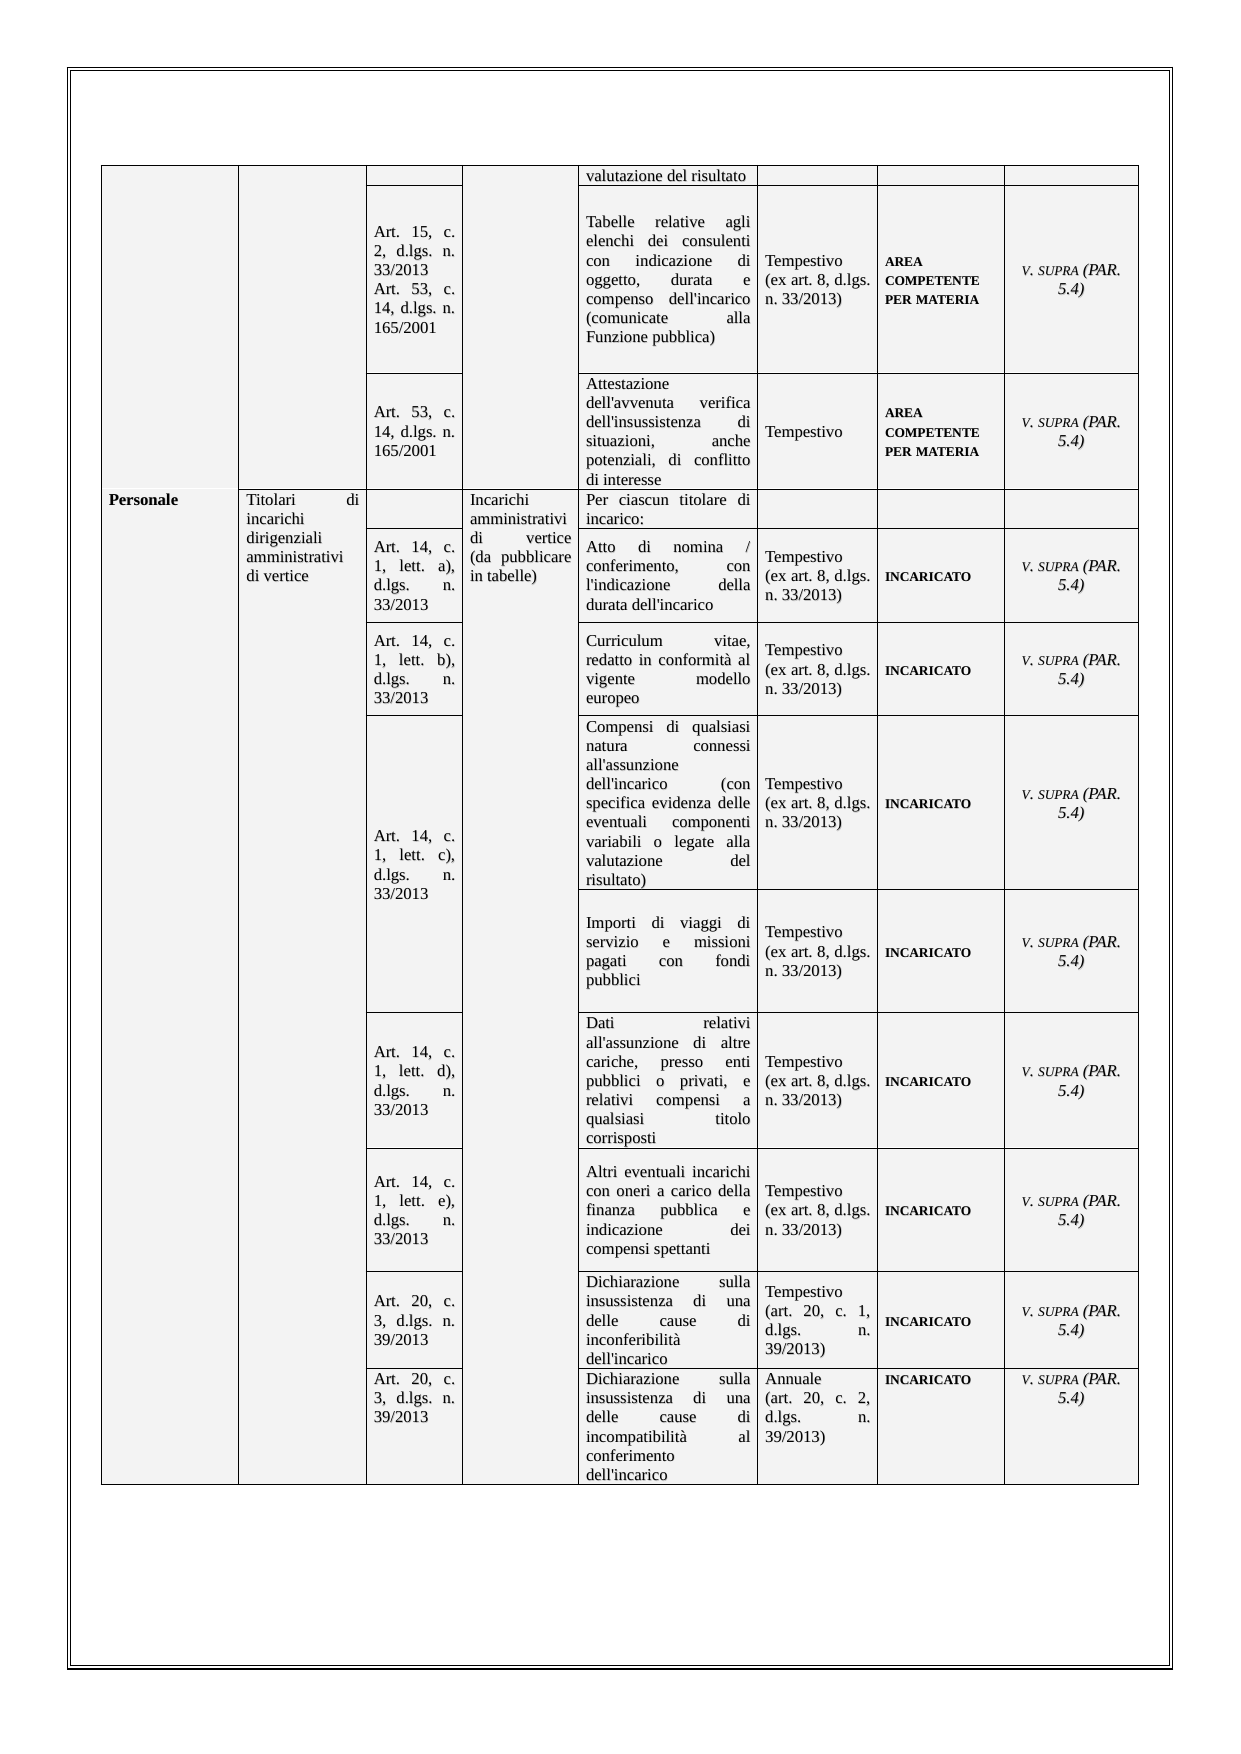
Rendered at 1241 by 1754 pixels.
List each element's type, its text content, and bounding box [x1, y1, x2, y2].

table_cell Annuale (art. 20, c. 2, d.lgs. n. 39/2013) [758, 1369, 877, 1484]
table_cell Art. 14, c. 1, lett. e), d.lgs. n. 33/2013 [367, 1149, 462, 1271]
table_cell incaricato [878, 1369, 1004, 1484]
table_cell Altri eventuali incarichi con oneri a carico della finanza pubblica e indicazione dei compensi spettanti [579, 1149, 757, 1271]
table_cell Dichiarazione sulla insussistenza di una delle cause di incompatibilità al conferimento dell'incarico [579, 1369, 757, 1484]
table_cell v. supra (PAR. 5.4) [1005, 890, 1138, 1012]
table_cell incaricato [878, 1149, 1004, 1271]
table_cell incaricato [878, 529, 1004, 622]
table_cell v. supra (PAR. 5.4) [1005, 374, 1138, 488]
table_cell Art. 14, c. 1, lett. b), d.lgs. n. 33/2013 [367, 623, 462, 715]
table_cell [367, 490, 462, 528]
table_cell Tempestivo (ex art. 8, d.lgs. n. 33/2013) [758, 1013, 877, 1147]
table_cell Art. 15, c. 2, d.lgs. n. 33/2013 Art. 53, c. 14, d.lgs. n. 165/2001 [367, 186, 462, 372]
table_cell Curriculum vitae, redatto in conformità al vigente modello europeo [579, 623, 757, 715]
table_cell v. supra (PAR. 5.4) [1005, 623, 1138, 715]
table_cell Tempestivo (ex art. 8, d.lgs. n. 33/2013) [758, 186, 877, 372]
table_cell Personale [102, 489, 238, 1484]
table_cell [239, 166, 366, 488]
table_cell [1005, 166, 1138, 185]
table_cell incaricato [878, 1013, 1004, 1147]
table_cell Tempestivo (ex art. 8, d.lgs. n. 33/2013) [758, 716, 877, 889]
table_cell valutazione del risultato [579, 166, 757, 185]
table_cell [463, 166, 578, 488]
table_cell Art. 20, c. 3, d.lgs. n. 39/2013 [367, 1369, 462, 1484]
table_cell area competente per materia [878, 186, 1004, 372]
table_cell Titolari di incarichi dirigenziali amministrativi di vertice [239, 490, 366, 1484]
table_cell Attestazione dell'avvenuta verifica dell'insussistenza di situazioni, anche potenziali, di conflitto di interesse [579, 374, 757, 488]
table_cell Compensi di qualsiasi natura connessi all'assunzione dell'incarico (con specifica evidenza delle eventuali componenti variabili o legate alla valutazione del risultato) [579, 716, 757, 889]
table_cell [878, 490, 1004, 528]
table_cell Dati relativi all'assunzione di altre cariche, presso enti pubblici o privati, e relativi compensi a qualsiasi titolo corrisposti [579, 1013, 757, 1147]
table_cell [102, 166, 238, 488]
table_cell incaricato [878, 1272, 1004, 1368]
table_cell v. supra (PAR. 5.4) [1005, 716, 1138, 889]
table_cell Tempestivo (ex art. 8, d.lgs. n. 33/2013) [758, 529, 877, 622]
table_cell Importi di viaggi di servizio e missioni pagati con fondi pubblici [579, 890, 757, 1012]
table_cell Tempestivo (art. 20, c. 1, d.lgs. n. 39/2013) [758, 1272, 877, 1368]
table_cell Art. 53, c. 14, d.lgs. n. 165/2001 [367, 374, 462, 488]
table_cell [758, 166, 877, 185]
table_cell Art. 20, c. 3, d.lgs. n. 39/2013 [367, 1272, 462, 1368]
table_cell Tabelle relative agli elenchi dei consulenti con indicazione di oggetto, durata e compenso dell'incarico (comunicate alla Funzione pubblica) [579, 186, 757, 372]
table_cell Art. 14, c. 1, lett. c), d.lgs. n. 33/2013 [367, 716, 462, 1012]
table_cell Art. 14, c. 1, lett. d), d.lgs. n. 33/2013 [367, 1013, 462, 1147]
table_cell incaricato [878, 890, 1004, 1012]
table_cell Per ciascun titolare di incarico: [579, 490, 757, 528]
table_cell incaricato [878, 716, 1004, 889]
table_cell v. supra (PAR. 5.4) [1005, 529, 1138, 622]
table_cell Art. 14, c. 1, lett. a), d.lgs. n. 33/2013 [367, 529, 462, 622]
table_cell Tempestivo (ex art. 8, d.lgs. n. 33/2013) [758, 1149, 877, 1271]
table_cell Tempestivo (ex art. 8, d.lgs. n. 33/2013) [758, 890, 877, 1012]
table_cell Incarichi amministrativi di vertice (da pubblicare in tabelle) [463, 490, 578, 1484]
table_cell v. supra (PAR. 5.4) [1005, 1013, 1138, 1147]
table_cell [1005, 490, 1138, 528]
table_cell Atto di nomina / conferimento, con l'indicazione della durata dell'incarico [579, 529, 757, 622]
table_cell [878, 166, 1004, 185]
table_cell [758, 490, 877, 528]
table_cell Tempestivo [758, 374, 877, 488]
table_cell incaricato [878, 623, 1004, 715]
table_cell v. supra (PAR. 5.4) [1005, 1369, 1138, 1484]
table_cell Dichiarazione sulla insussistenza di una delle cause di inconferibilità dell'incarico [579, 1272, 757, 1368]
table_cell Tempestivo (ex art. 8, d.lgs. n. 33/2013) [758, 623, 877, 715]
table_cell v. supra (PAR. 5.4) [1005, 1272, 1138, 1368]
table_cell [367, 166, 462, 185]
table_cell v. supra (PAR. 5.4) [1005, 186, 1138, 372]
table_cell area competente per materia [878, 374, 1004, 488]
table_cell v. supra (PAR. 5.4) [1005, 1149, 1138, 1271]
